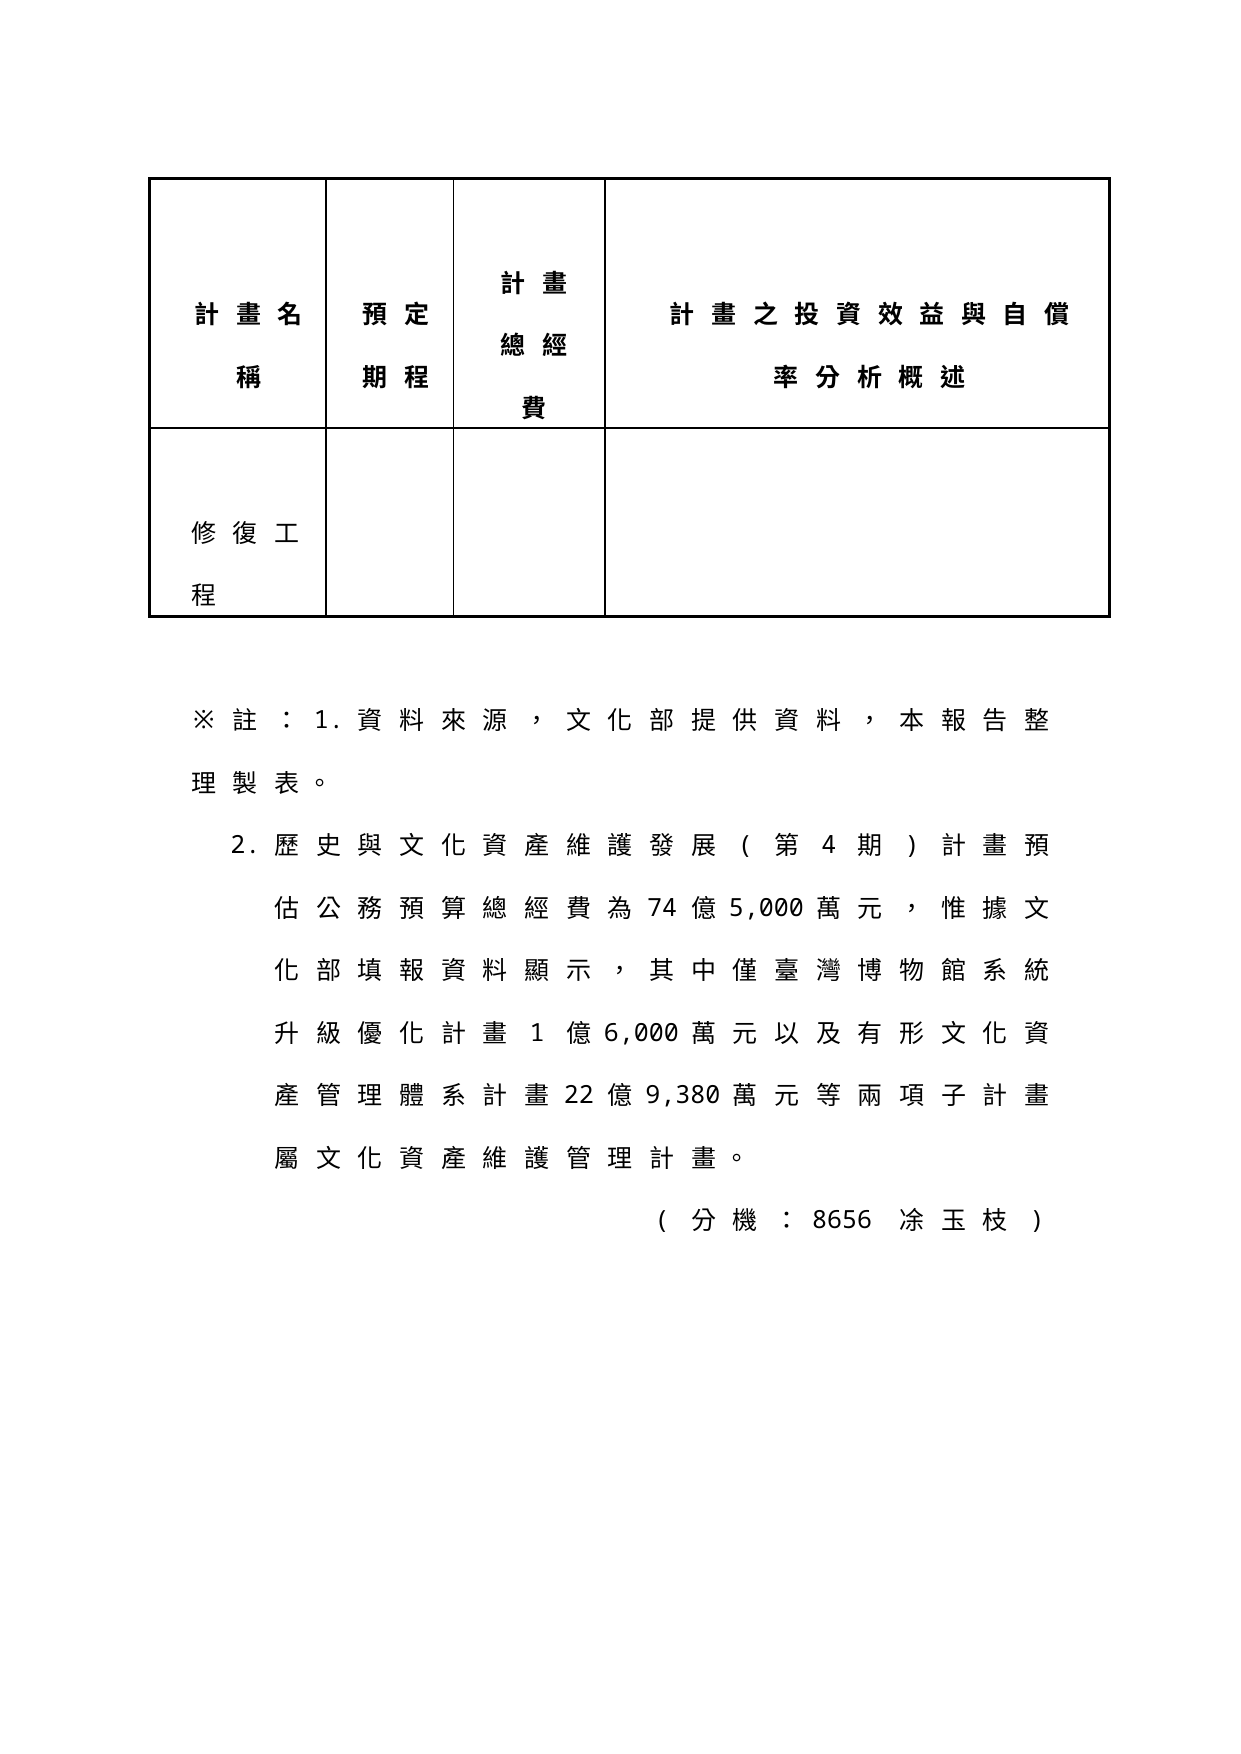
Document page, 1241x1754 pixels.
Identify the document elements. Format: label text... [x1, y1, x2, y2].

text 2.歷史與文化資產維護發展(第4期)計畫預估公務預算總經費為74億5,000萬元，惟據文化部填報資料顯示，其中僅臺灣博物館系統升級優化計畫1億6,000萬元以及有形文化資產管理體系計畫22億9,380萬元等兩項子計畫屬文化資產維護管理計畫。 [214, 802, 1058, 1177]
table_cell [454, 429, 604, 615]
text ※註：1.資料來源，文化部提供資料，本報告整理製表。 [137, 677, 1058, 802]
table_cell 修復工程 [151, 429, 325, 615]
table_header 計畫之投資效益與自償率分析概述 [606, 180, 1108, 427]
text (分機：8656 凃玉枝) [183, 1177, 1058, 1240]
table_header 計畫名稱 [151, 180, 325, 427]
table_header 計畫總經費 [454, 180, 604, 427]
table_header 預定期程 [327, 180, 453, 427]
table_cell [327, 429, 453, 615]
table_cell [606, 429, 1108, 615]
